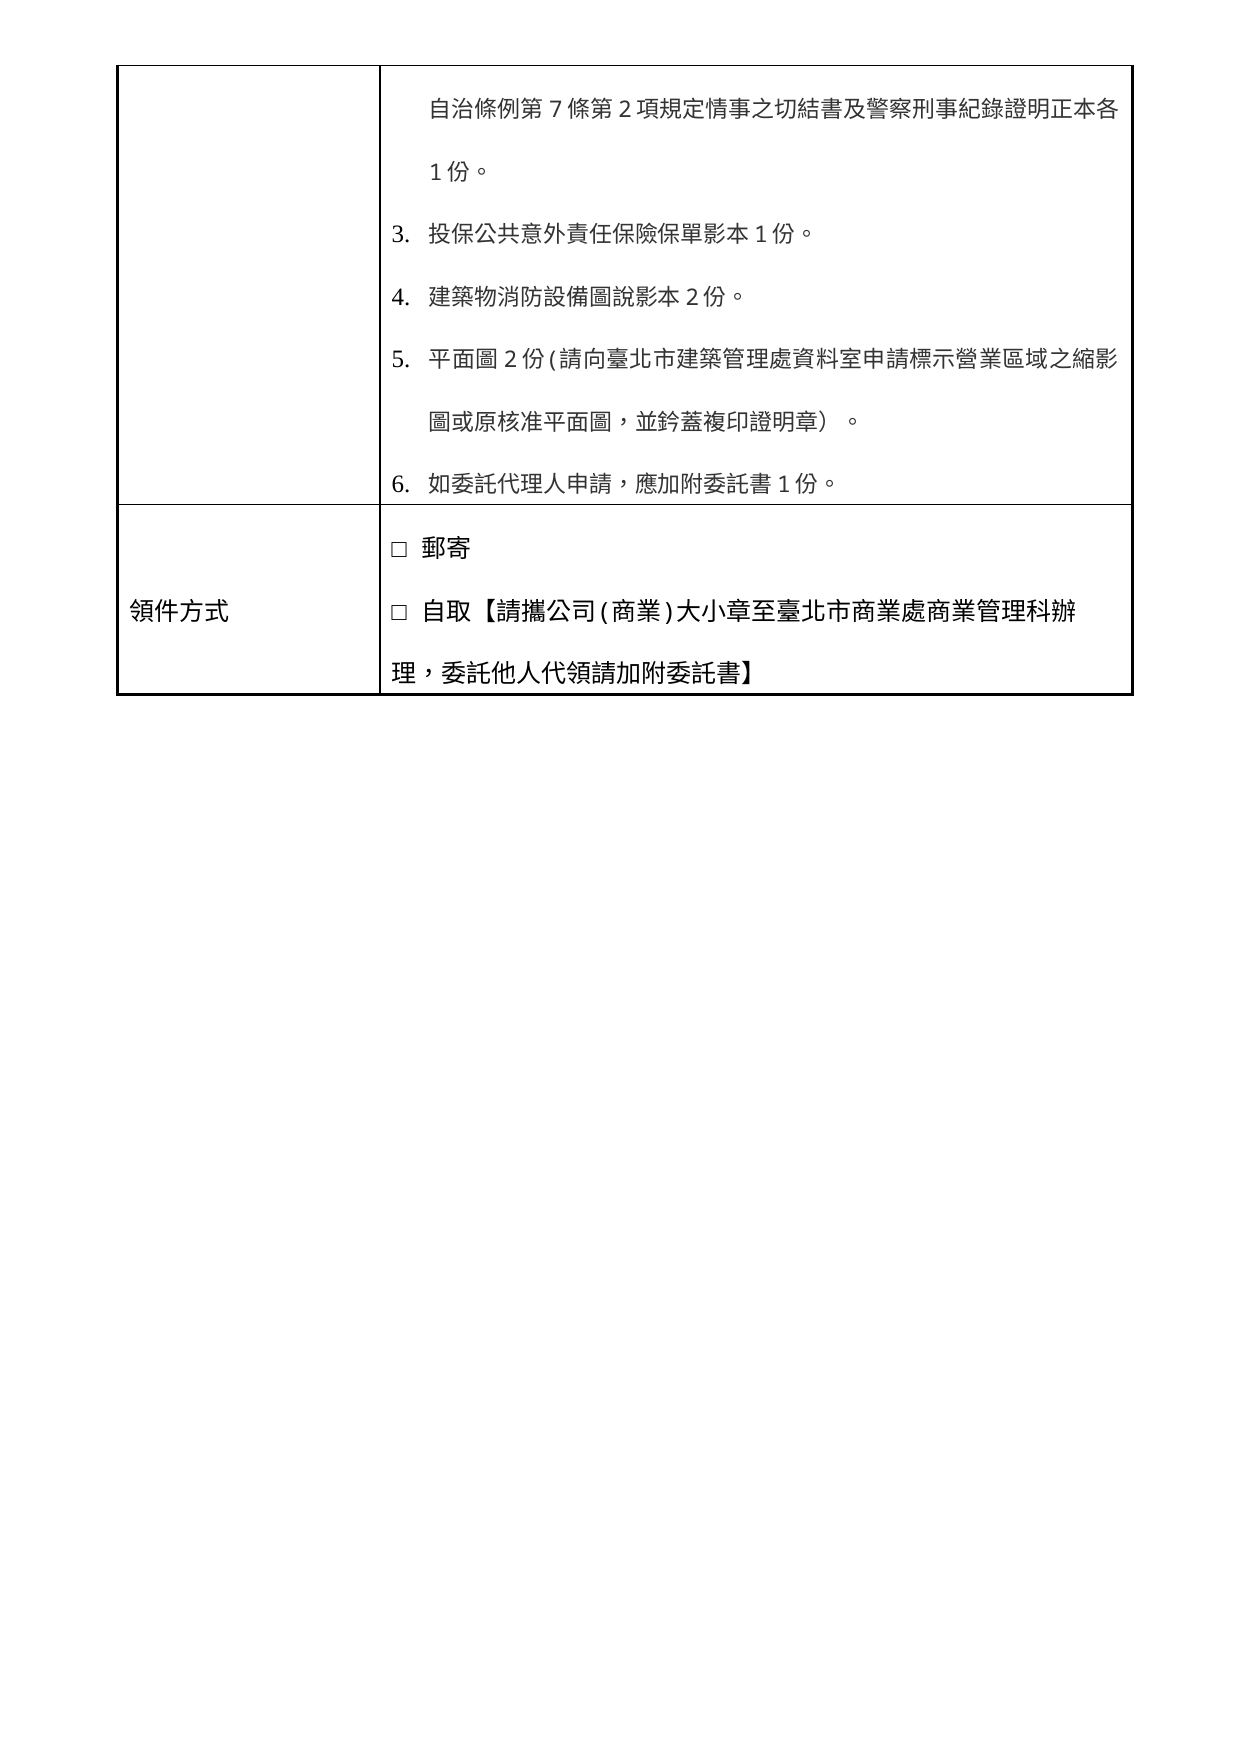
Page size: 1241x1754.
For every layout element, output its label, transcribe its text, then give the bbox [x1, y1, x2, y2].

table_cell [119, 66, 379, 503]
table_cell 領件方式 [119, 505, 379, 693]
table_cell □ 郵寄 □ 自取【請攜公司(商業)大小章至臺北市商業處商業管理科辦理，委託他人代領請加附委託書】 [381, 505, 1131, 693]
table_cell 自治條例第7條第2項規定情事之切結書及警察刑事紀錄證明正本各1份。 投保公共意外責任保險保單影本1份。 建築物消防設備圖說影本2份。 平面圖2份(請向臺北市建築管理處資料室申請標示營業區域之縮影圖或原核准平面圖，並鈐蓋複印證明章）。 如委託代理人申請，應加附委託書1份。 [381, 66, 1131, 503]
